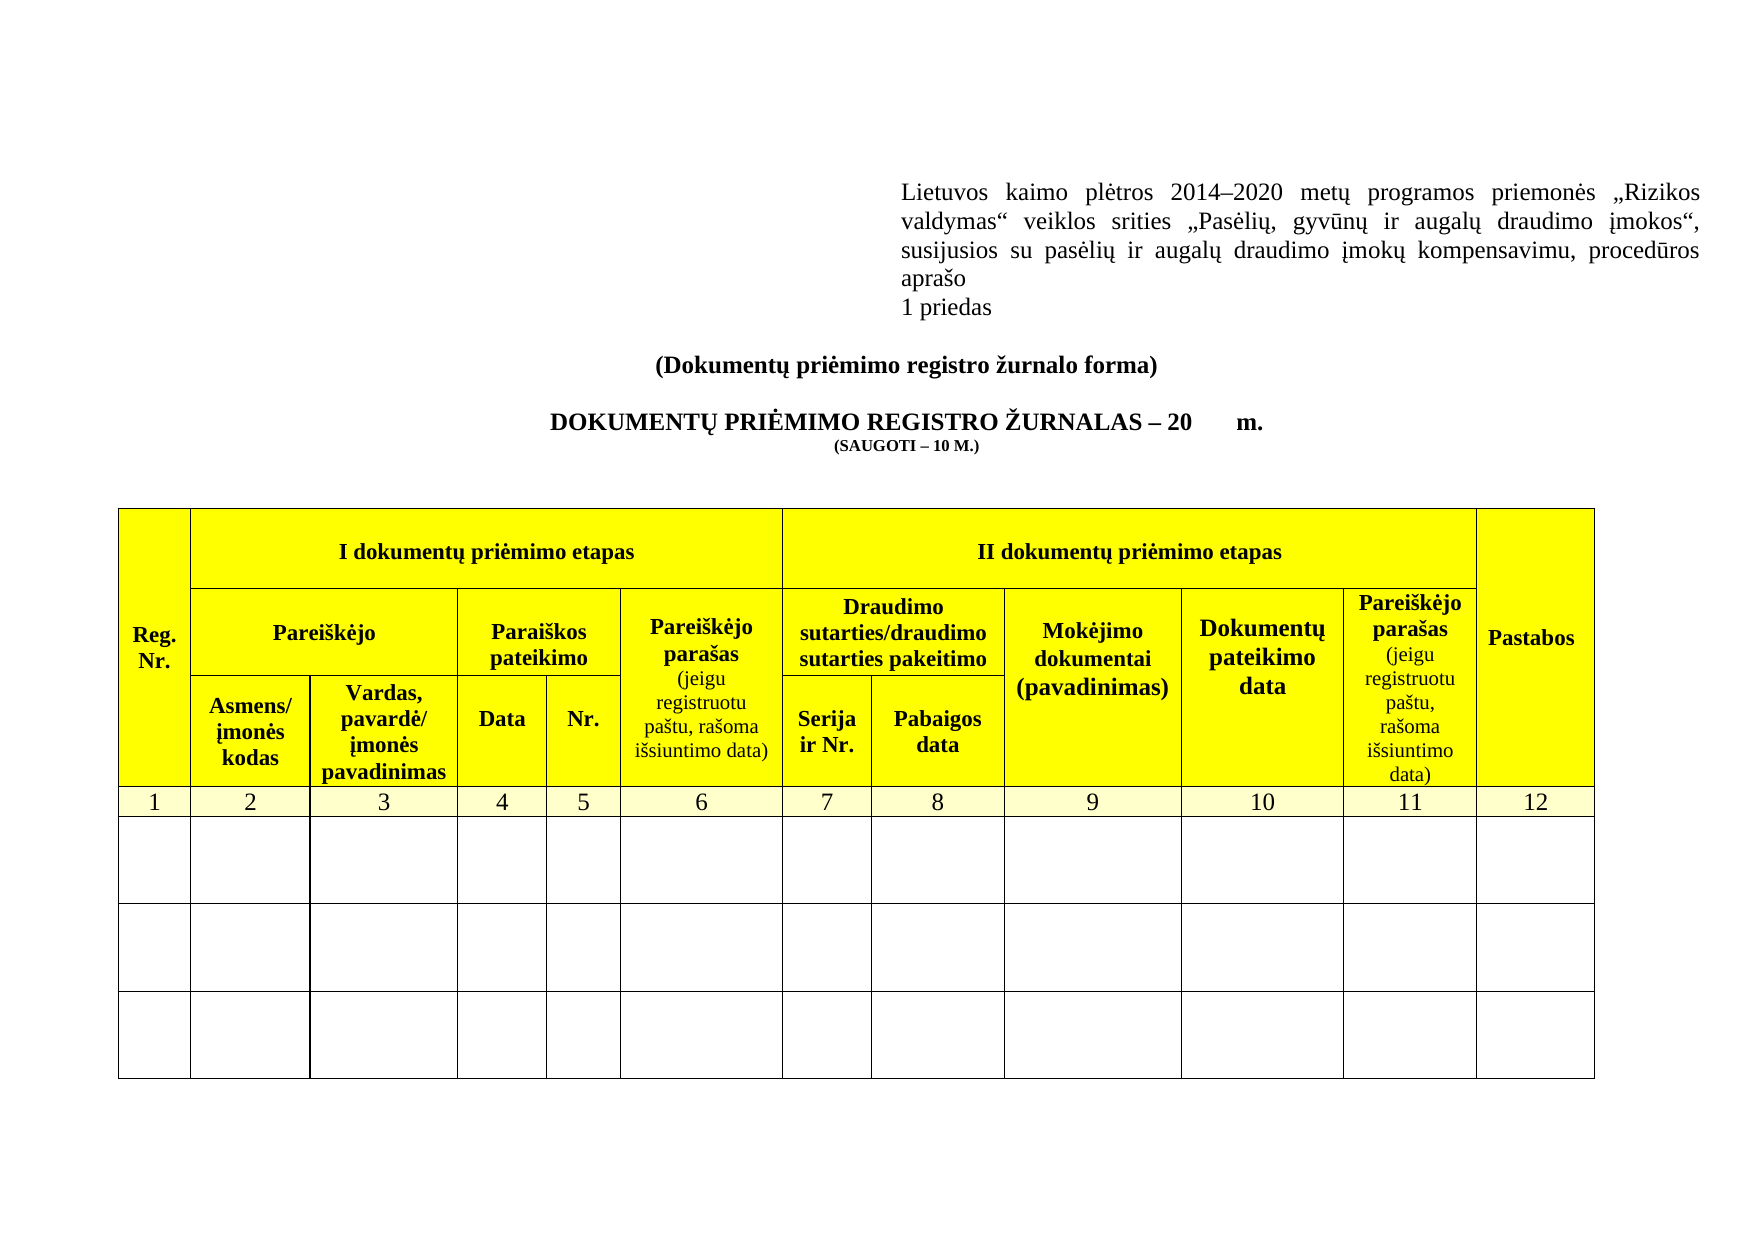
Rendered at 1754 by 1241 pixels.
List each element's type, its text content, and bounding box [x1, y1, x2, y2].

table_cell [311, 992, 457, 1078]
table_cell [872, 904, 1004, 991]
table_cell [1344, 904, 1476, 991]
table_cell [191, 992, 309, 1078]
table_header Pastabos [1477, 509, 1594, 786]
table_cell 9 [1005, 787, 1181, 816]
table_cell [119, 904, 190, 991]
table_cell [311, 904, 457, 991]
table_cell 4 [458, 787, 546, 816]
table_cell Pabaigos data [872, 676, 1004, 786]
table_cell [458, 817, 546, 903]
table_cell 6 [621, 787, 782, 816]
table_header Reg. Nr. [119, 509, 190, 786]
table_cell [1344, 817, 1476, 903]
table_cell Draudimo sutarties/draudimo sutarties pakeitimo [783, 589, 1004, 675]
table_cell Mokėjimo dokumentai (pavadinimas) [1005, 589, 1181, 786]
table_cell Paraiškos pateikimo [458, 589, 620, 675]
table_cell [311, 817, 457, 903]
table_cell Nr. [547, 676, 620, 786]
table_cell [1182, 904, 1343, 991]
table_header I dokumentų priėmimo etapas [191, 509, 782, 588]
table_cell [1477, 904, 1594, 991]
table_cell Data [458, 676, 546, 786]
table_cell [119, 817, 190, 903]
table_cell 10 [1182, 787, 1343, 816]
table_cell 12 [1477, 787, 1594, 816]
table_cell [1182, 992, 1343, 1078]
table_cell Asmens/ įmonės kodas [191, 676, 309, 786]
table_cell [1182, 817, 1343, 903]
table_cell [458, 992, 546, 1078]
table_cell [1477, 817, 1594, 903]
table_cell [547, 904, 620, 991]
table_cell 5 [547, 787, 620, 816]
table_cell [872, 992, 1004, 1078]
table_cell [191, 817, 309, 903]
text (saugoti – 10 m.) [118, 436, 1695, 455]
text DOKUMENTŲ PRIĖMIMO REGISTRO ŽURNALAS – 20 m. [118, 407, 1695, 436]
table_cell [191, 904, 309, 991]
table_cell 11 [1344, 787, 1476, 816]
table_cell [1344, 992, 1476, 1078]
table_header II dokumentų priėmimo etapas [783, 509, 1476, 588]
text 1 priedas [901, 292, 1695, 321]
table_cell [621, 817, 782, 903]
table_cell Pareiškėjo [191, 589, 457, 675]
table_cell Pareiškėjo parašas (jeigu registruotu paštu, rašoma išsiuntimo data) [621, 589, 782, 786]
text Lietuvos kaimo plėtros 2014–2020 metų programos priemonės „Rizikos valdymas“ veiklos srities „Pasėlių, gyvūnų ir augalų draudimo įmokos“, susijusios su pasėlių ir augalų draudimo įmokų kompensavimu, procedūros aprašo [901, 177, 1701, 292]
table_cell Pareiškėjo parašas (jeigu registruotu paštu, rašoma išsiuntimo data) [1344, 589, 1476, 786]
table_cell [119, 992, 190, 1078]
table_cell 8 [872, 787, 1004, 816]
table_cell [1005, 817, 1181, 903]
table_cell 7 [783, 787, 871, 816]
table_cell 3 [311, 787, 457, 816]
table_cell [1005, 992, 1181, 1078]
table_cell [872, 817, 1004, 903]
text (Dokumentų priėmimo registro žurnalo forma) [118, 350, 1695, 378]
table_cell [621, 992, 782, 1078]
table_cell [1477, 992, 1594, 1078]
table_cell [547, 817, 620, 903]
table_cell 1 [119, 787, 190, 816]
table_cell [1005, 904, 1181, 991]
table_cell 2 [191, 787, 309, 816]
table_cell [783, 904, 871, 991]
table_cell [458, 904, 546, 991]
table_cell [621, 904, 782, 991]
table_cell [547, 992, 620, 1078]
table_cell Vardas, pavardė/ įmonės pavadinimas [311, 676, 457, 786]
table_cell [783, 992, 871, 1078]
table_cell Serija ir Nr. [783, 676, 871, 786]
table_cell [783, 817, 871, 903]
table_cell Dokumentų pateikimo data [1182, 589, 1343, 786]
